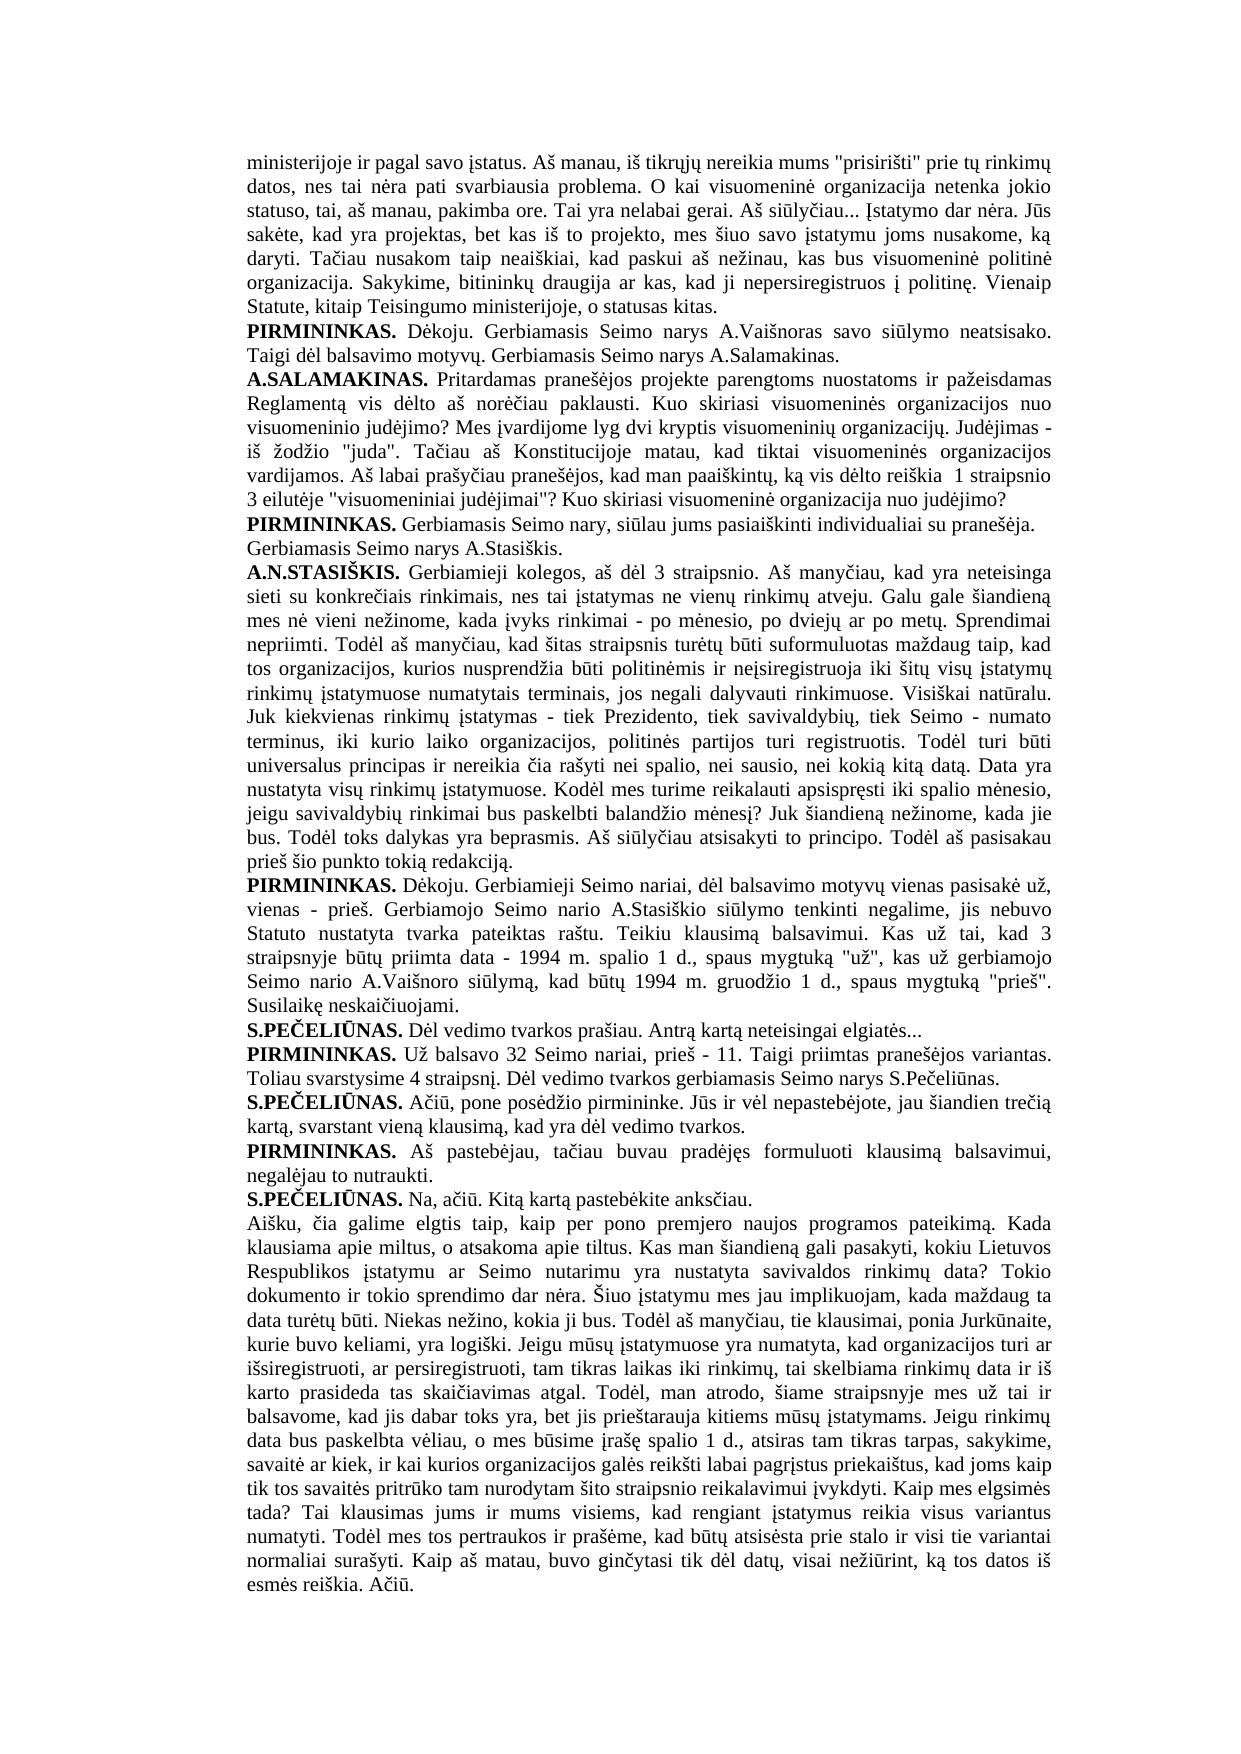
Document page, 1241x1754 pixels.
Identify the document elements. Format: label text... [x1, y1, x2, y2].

text Gerbiamasis Seimo narys A.Stasiškis. [247, 536, 1053, 560]
text S.PEČELIŪNAS. Dėl vedimo tvarkos prašiau. Antrą kartą neteisingai elgiatės... [247, 1018, 1053, 1042]
text PIRMININKAS. Dėkoju. Gerbiamieji Seimo nariai, dėl balsavimo motyvų vienas pasisakė už, vienas - prieš. Gerbiamojo Seimo nario A.Stasiškio siūlymo tenkinti negalime, jis nebuvo Statuto nustatyta tvarka pateiktas raštu. Teikiu klausimą balsavimui. Kas už tai, kad 3 straipsnyje būtų priimta data - 1994 m. spalio 1 d., spaus mygtuką "už", kas už gerbiamojo Seimo nario A.Vaišnoro siūlymą, kad būtų 1994 m. gruodžio 1 d., spaus mygtuką "prieš". Susilaikę neskaičiuojami. [247, 873, 1053, 1017]
text Aišku, čia galime elgtis taip, kaip per pono premjero naujos programos pateikimą. Kada klausiama apie miltus, o atsakoma apie tiltus. Kas man šiandieną gali pasakyti, kokiu Lietuvos Respublikos įstatymu ar Seimo nutarimu yra nustatyta savivaldos rinkimų data? Tokio dokumento ir tokio sprendimo dar nėra. Šiuo įstatymu mes jau implikuojam, kada maždaug ta data turėtų būti. Niekas nežino, kokia ji bus. Todėl aš manyčiau, tie klausimai, ponia Jurkūnaite, kurie buvo keliami, yra logiški. Jeigu mūsų įstatymuose yra numatyta, kad organizacijos turi ar išsiregistruoti, ar persiregistruoti, tam tikras laikas iki rinkimų, tai skelbiama rinkimų data ir iš karto prasideda tas skaičiavimas atgal. Todėl, man atrodo, šiame straipsnyje mes už tai ir balsavome, kad jis dabar toks yra, bet jis prieštarauja kitiems mūsų įstatymams. Jeigu rinkimų data bus paskelbta vėliau, o mes būsime įrašę spalio 1 d., atsiras tam tikras tarpas, sakykime, savaitė ar kiek, ir kai kurios organizacijos galės reikšti labai pagrįstus priekaištus, kad joms kaip tik tos savaitės pritrūko tam nurodytam šito straipsnio reikalavimui įvykdyti. Kaip mes elgsimės tada? Tai klausimas jums ir mums visiems, kad rengiant įstatymus reikia visus variantus numatyti. Todėl mes tos pertraukos ir prašėme, kad būtų atsisėsta prie stalo ir visi tie variantai normaliai surašyti. Kaip aš matau, buvo ginčytasi tik dėl datų, visai nežiūrint, ką tos datos iš esmės reiškia. Ačiū. [247, 1211, 1053, 1596]
text PIRMININKAS. Gerbiamasis Seimo nary, siūlau jums pasiaiškinti individualiai su pranešėja. [247, 512, 1053, 536]
text PIRMININKAS. Už balsavo 32 Seimo nariai, prieš - 11. Taigi priimtas pranešėjos variantas. Toliau svarstysime 4 straipsnį. Dėl vedimo tvarkos gerbiamasis Seimo narys S.Pečeliūnas. [247, 1042, 1053, 1090]
text PIRMININKAS. Aš pastebėjau, tačiau buvau pradėjęs formuluoti klausimą balsavimui, negalėjau to nutraukti. [247, 1139, 1053, 1187]
text S.PEČELIŪNAS. Na, ačiū. Kitą kartą pastebėkite anksčiau. [247, 1187, 1053, 1211]
text ministerijoje ir pagal savo įstatus. Aš manau, iš tikrųjų nereikia mums "prisirišti" prie tų rinkimų datos, nes tai nėra pati svarbiausia problema. O kai visuomeninė organizacija netenka jokio statuso, tai, aš manau, pakimba ore. Tai yra nelabai gerai. Aš siūlyčiau... Įstatymo dar nėra. Jūs sakėte, kad yra projektas, bet kas iš to projekto, mes šiuo savo įstatymu joms nusakome, ką daryti. Tačiau nusakom taip neaiškiai, kad paskui aš nežinau, kas bus visuomeninė politinė organizacija. Sakykime, bitininkų draugija ar kas, kad ji nepersiregistruos į politinę. Vienaip Statute, kitaip Teisingumo ministerijoje, o statusas kitas. [247, 150, 1053, 318]
text S.PEČELIŪNAS. Ačiū, pone posėdžio pirmininke. Jūs ir vėl nepastebėjote, jau šiandien trečią kartą, svarstant vieną klausimą, kad yra dėl vedimo tvarkos. [247, 1090, 1053, 1138]
text PIRMININKAS. Dėkoju. Gerbiamasis Seimo narys A.Vaišnoras savo siūlymo neatsisako. Taigi dėl balsavimo motyvų. Gerbiamasis Seimo narys A.Salamakinas. [247, 319, 1053, 367]
text A.N.STASIŠKIS. Gerbiamieji kolegos, aš dėl 3 straipsnio. Aš manyčiau, kad yra neteisinga sieti su konkrečiais rinkimais, nes tai įstatymas ne vienų rinkimų atveju. Galu gale šiandieną mes nė vieni nežinome, kada įvyks rinkimai - po mėnesio, po dviejų ar po metų. Sprendimai nepriimti. Todėl aš manyčiau, kad šitas straipsnis turėtų būti suformuluotas maždaug taip, kad tos organizacijos, kurios nusprendžia būti politinėmis ir neįsiregistruoja iki šitų visų įstatymų rinkimų įstatymuose numatytais terminais, jos negali dalyvauti rinkimuose. Visiškai natūralu. Juk kiekvienas rinkimų įstatymas - tiek Prezidento, tiek savivaldybių, tiek Seimo - numato terminus, iki kurio laiko organizacijos, politinės partijos turi registruotis. Todėl turi būti universalus principas ir nereikia čia rašyti nei spalio, nei sausio, nei kokią kitą datą. Data yra nustatyta visų rinkimų įstatymuose. Kodėl mes turime reikalauti apsispręsti iki spalio mėnesio, jeigu savivaldybių rinkimai bus paskelbti balandžio mėnesį? Juk šiandieną nežinome, kada jie bus. Todėl toks dalykas yra beprasmis. Aš siūlyčiau atsisakyti to principo. Todėl aš pasisakau prieš šio punkto tokią redakciją. [247, 560, 1053, 873]
text A.SALAMAKINAS. Pritardamas pranešėjos projekte parengtoms nuostatoms ir pažeisdamas Reglamentą vis dėlto aš norėčiau paklausti. Kuo skiriasi visuomeninės organizacijos nuo visuomeninio judėjimo? Mes įvardijome lyg dvi kryptis visuomeninių organizacijų. Judėjimas - iš žodžio "juda". Tačiau aš Konstitucijoje matau, kad tiktai visuomeninės organizacijos vardijamos. Aš labai prašyčiau pranešėjos, kad man paaiškintų, ką vis dėlto reiškia 1 straipsnio 3 eilutėje "visuomeniniai judėjimai"? Kuo skiriasi visuomeninė organizacija nuo judėjimo? [247, 367, 1053, 511]
